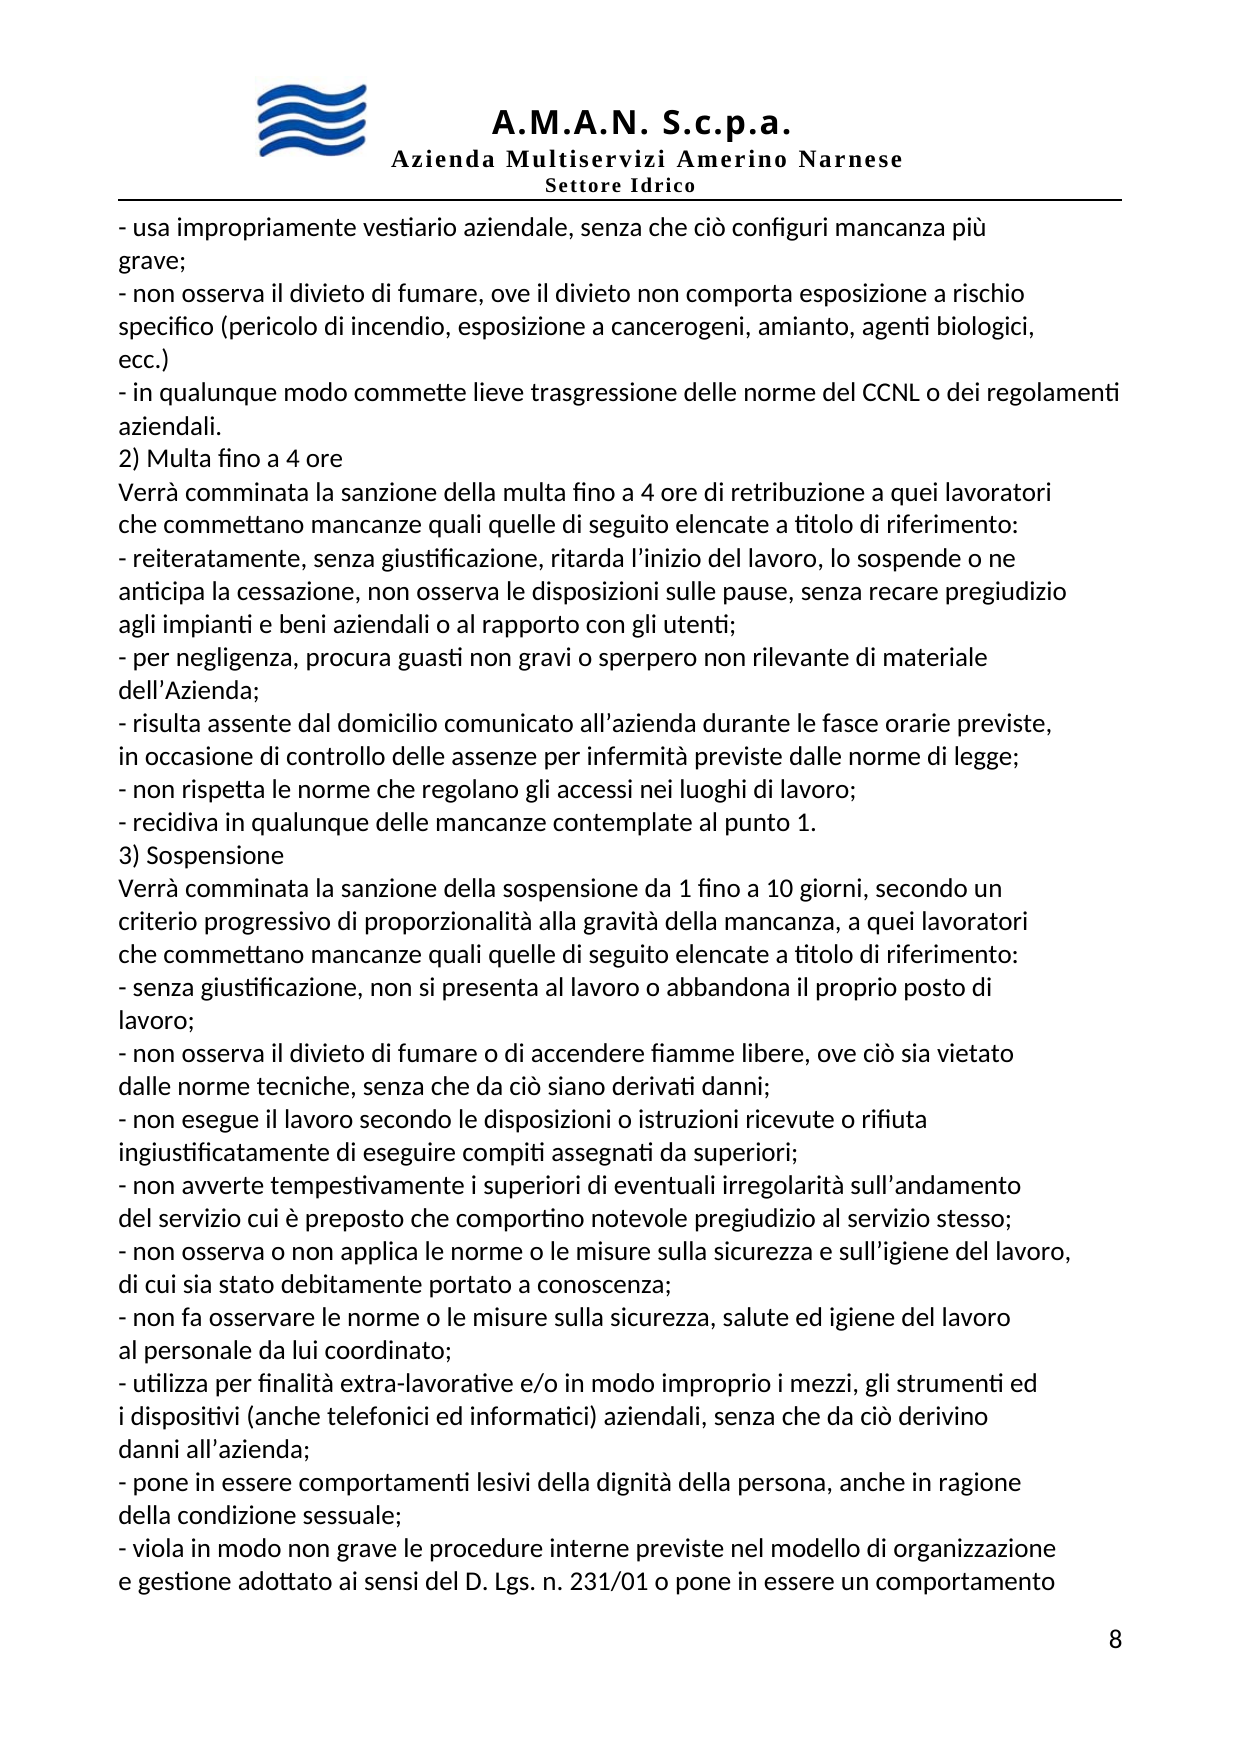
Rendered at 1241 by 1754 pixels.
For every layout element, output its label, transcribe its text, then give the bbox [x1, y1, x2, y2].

text - non rispetta le norme che regolano gli accessi nei luoghi di lavoro; [118, 772, 1122, 805]
text agli impianti e beni aziendali o al rapporto con gli utenti; [118, 607, 1122, 640]
text Verrà comminata la sanzione della multa fino a 4 ore di retribuzione a quei lavoratori [118, 475, 1122, 508]
text di cui sia stato debitamente portato a conoscenza; [118, 1267, 1122, 1300]
text - non osserva il divieto di fumare, ove il divieto non comporta esposizione a rischio [118, 277, 1122, 309]
text grave; [118, 243, 1122, 277]
text - senza giustificazione, non si presenta al lavoro o abbandona il proprio posto di [118, 970, 1122, 1003]
text lavoro; [118, 1003, 1122, 1036]
text danni all’azienda; [118, 1432, 1122, 1465]
text - non osserva o non applica le norme o le misure sulla sicurezza e sull’igiene del lavoro, [118, 1234, 1122, 1267]
text - viola in modo non grave le procedure interne previste nel modello di organizzazione [118, 1531, 1122, 1564]
text della condizione sessuale; [118, 1498, 1122, 1531]
text - non avverte tempestivamente i superiori di eventuali irregolarità sull’andamento [118, 1168, 1122, 1201]
text specifico (pericolo di incendio, esposizione a cancerogeni, amianto, agenti biologici, [118, 309, 1122, 343]
text - non fa osservare le norme o le misure sulla sicurezza, salute ed igiene del lavoro [118, 1300, 1122, 1333]
text ecc.) [118, 343, 1122, 376]
text che commettano mancanze quali quelle di seguito elencate a titolo di riferimento: [118, 508, 1122, 541]
text del servizio cui è preposto che comportino notevole pregiudizio al servizio stesso; [118, 1201, 1122, 1234]
text al personale da lui coordinato; [118, 1333, 1122, 1366]
text - utilizza per finalità extra-lavorative e/o in modo improprio i mezzi, gli strumenti ed [118, 1366, 1122, 1399]
text - recidiva in qualunque delle mancanze contemplate al punto 1. [118, 805, 1122, 838]
text - risulta assente dal domicilio comunicato all’azienda durante le fasce orarie previste, [118, 706, 1122, 739]
text e gestione adottato ai sensi del D. Lgs. n. 231/01 o pone in essere un comportamento [118, 1564, 1122, 1597]
text - usa impropriamente vestiario aziendale, senza che ciò configuri mancanza più [118, 211, 1122, 243]
text - pone in essere comportamenti lesivi della dignità della persona, anche in ragione [118, 1465, 1122, 1498]
text - reiteratamente, senza giustificazione, ritarda l’inizio del lavoro, lo sospende o ne [118, 541, 1122, 574]
text 2) Multa fino a 4 ore [118, 442, 1122, 475]
text - per negligenza, procura guasti non gravi o sperpero non rilevante di materiale [118, 640, 1122, 673]
text dell’Azienda; [118, 673, 1122, 706]
text che commettano mancanze quali quelle di seguito elencate a titolo di riferimento: [118, 937, 1122, 970]
text Verrà comminata la sanzione della sospensione da 1 fino a 10 giorni, secondo un [118, 871, 1122, 904]
text dalle norme tecniche, senza che da ciò siano derivati danni; [118, 1069, 1122, 1102]
text - non osserva il divieto di fumare o di accendere fiamme libere, ove ciò sia vietato [118, 1036, 1122, 1069]
text - non esegue il lavoro secondo le disposizioni o istruzioni ricevute o rifiuta ingiustificatamente di eseguire compiti assegnati da superiori; [118, 1102, 1122, 1168]
text i dispositivi (anche telefonici ed informatici) aziendali, senza che da ciò derivino [118, 1399, 1122, 1432]
text - in qualunque modo commette lieve trasgressione delle norme del CCNL o dei regolamenti aziendali. [118, 376, 1122, 442]
text in occasione di controllo delle assenze per infermità previste dalle norme di legge; [118, 739, 1122, 772]
text 3) Sospensione [118, 838, 1122, 871]
text criterio progressivo di proporzionalità alla gravità della mancanza, a quei lavoratori [118, 904, 1122, 937]
text anticipa la cessazione, non osserva le disposizioni sulle pause, senza recare pregiudizio [118, 574, 1122, 607]
